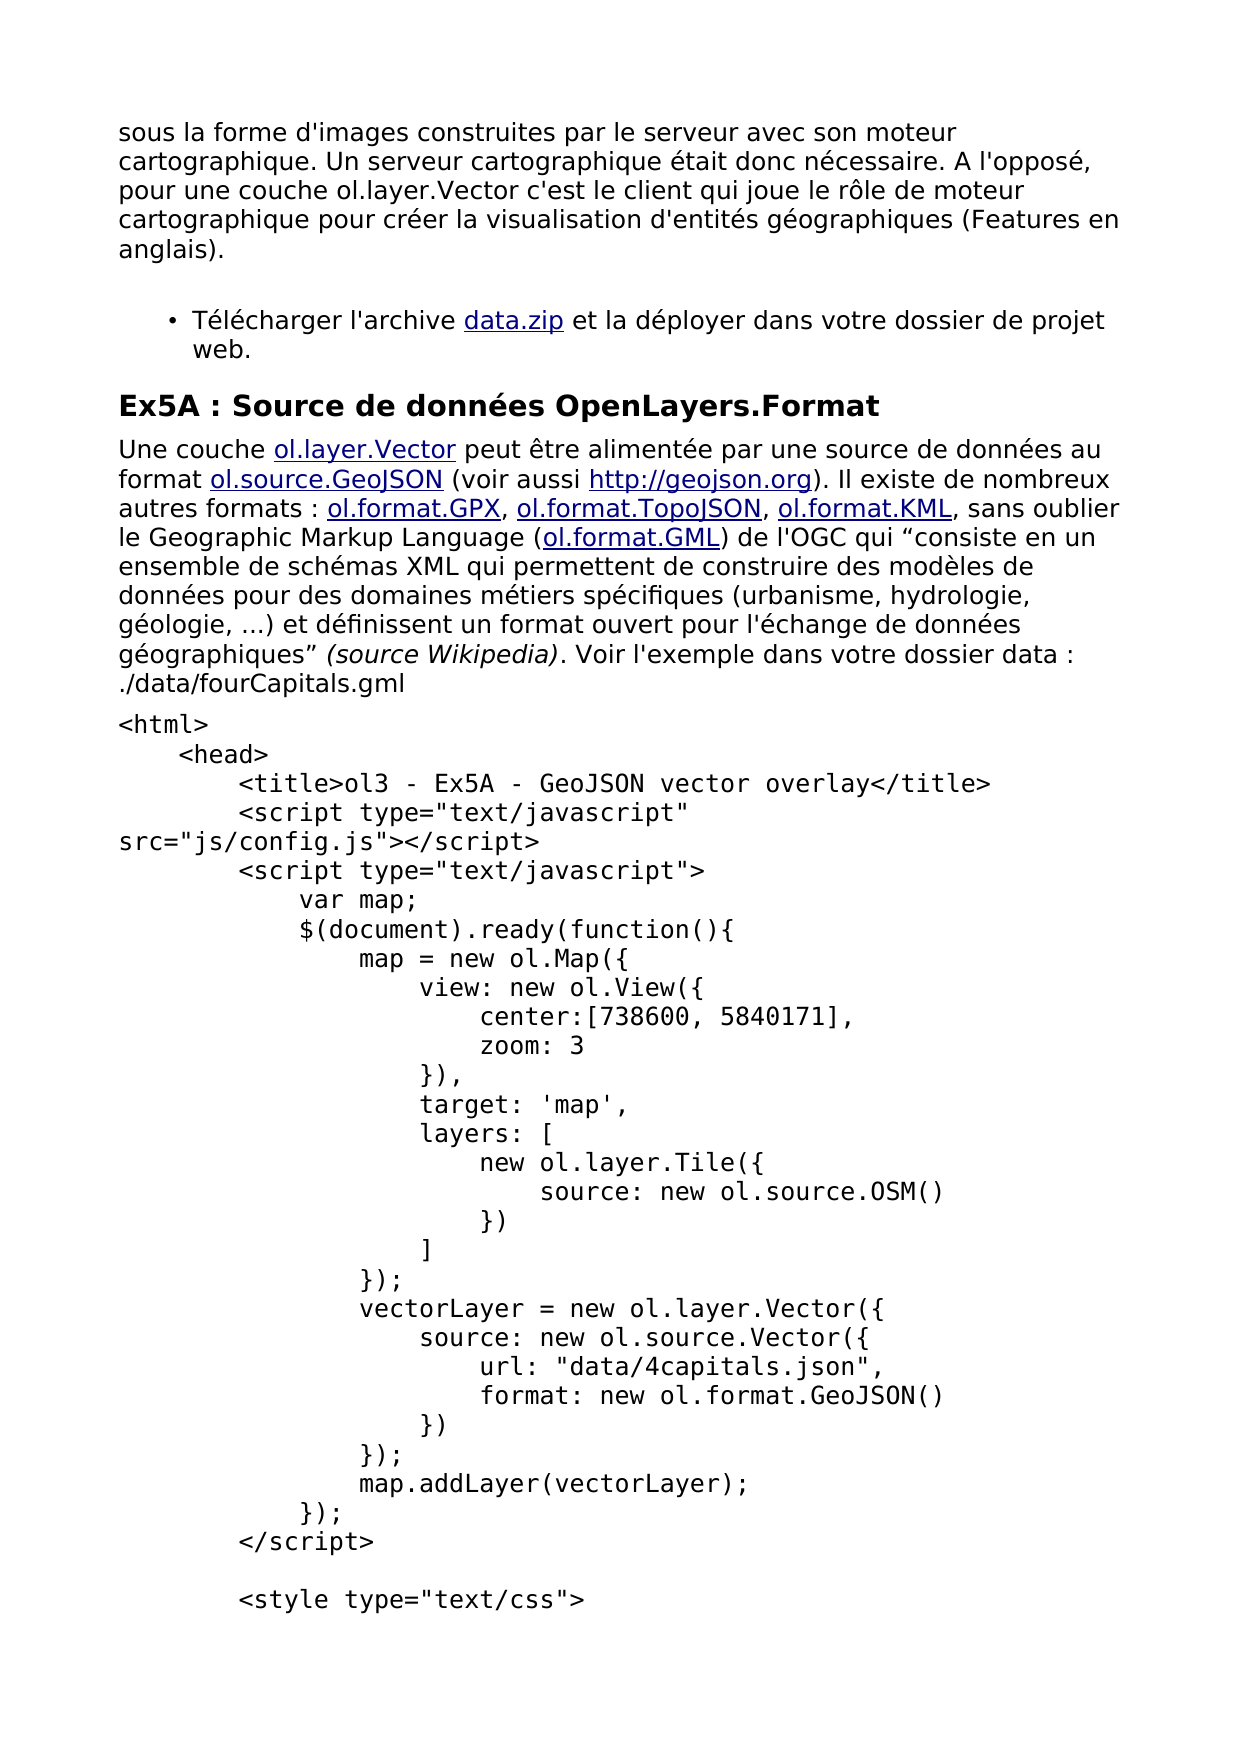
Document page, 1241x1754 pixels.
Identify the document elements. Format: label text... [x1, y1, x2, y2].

text <html> <head> <title>ol3 - Ex5A - GeoJSON vector overlay</title> <script type="text/javascript" src="js/config.js"></script> <script type="text/javascript"> var map; $(document).ready(function(){ map = new ol.Map({ view: new ol.View({ center:[738600, 5840171], zoom: 3 }), target: 'map', layers: [ new ol.layer.Tile({ source: new ol.source.OSM() }) ] }); vectorLayer = new ol.layer.Vector({ source: new ol.source.Vector({ url: "data/4capitals.json", format: new ol.format.GeoJSON() }) }); map.addLayer(vectorLayer); }); </script> <style type="text/css"> [118, 711, 1122, 1615]
subtitle Ex5A : Source de données OpenLayers.Format [118, 389, 1122, 423]
list Télécharger l'archive data.zip et la déployer dans votre dossier de projet web. [177, 306, 1122, 364]
text Une couche ol.layer.Vector peut être alimentée par une source de données au format ol.source.GeoJSON (voir aussi http://geojson.org). Il existe de nombreux autres formats : ol.format.GPX, ol.format.TopoJSON, ol.format.KML, sans oublier le Geographic Markup Language (ol.format.GML) de l'OGC qui “consiste en un ensemble de schémas XML qui permettent de construire des modèles de données pour des domaines métiers spécifiques (urbanisme, hydrologie, géologie, ...) et définissent un format ouvert pour l'échange de données géographiques” (source Wikipedia). Voir l'exemple dans votre dossier data : ./data/fourCapitals.gml [118, 436, 1122, 698]
text sous la forme d'images construites par le serveur avec son moteur cartographique. Un serveur cartographique était donc nécessaire. A l'opposé, pour une couche ol.layer.Vector c'est le client qui joue le rôle de moteur cartographique pour créer la visualisation d'entités géographiques (Features en anglais). [118, 118, 1122, 264]
